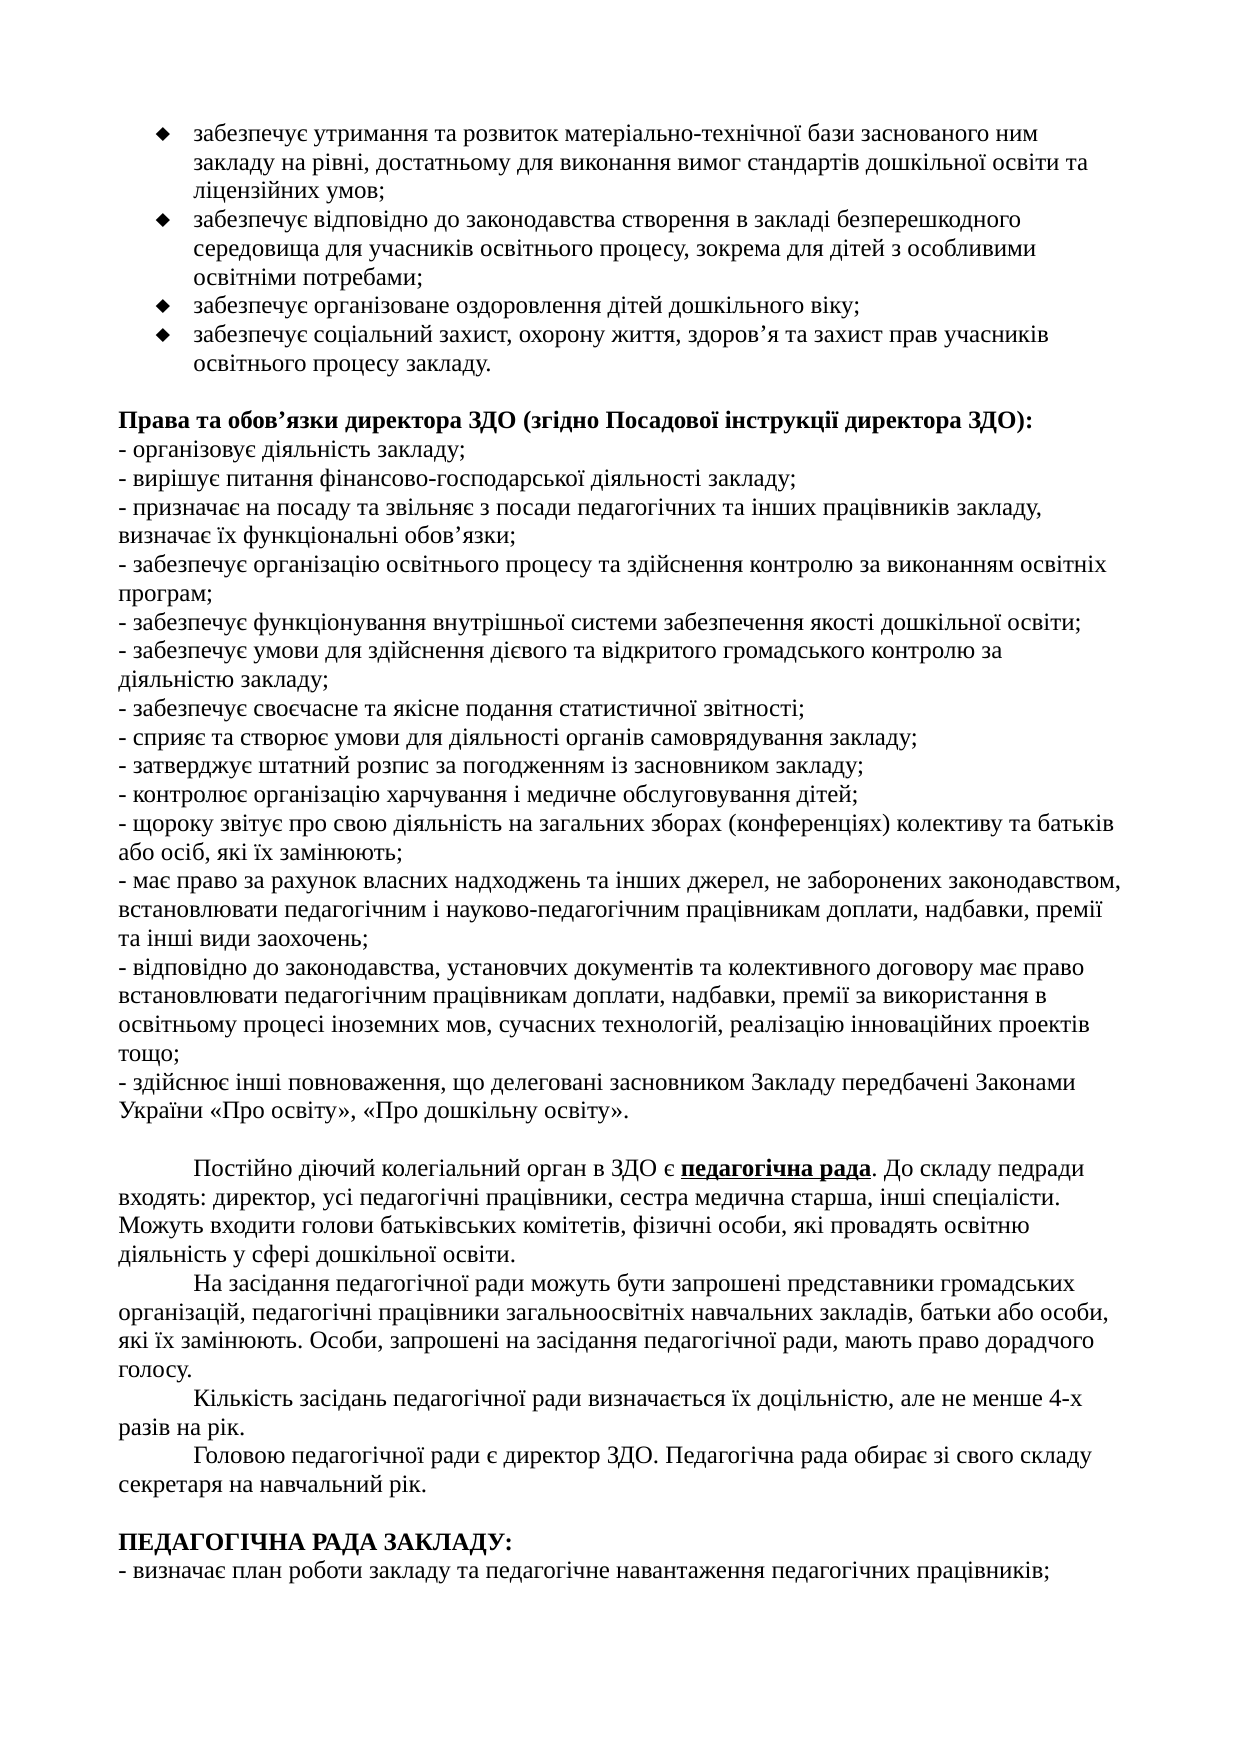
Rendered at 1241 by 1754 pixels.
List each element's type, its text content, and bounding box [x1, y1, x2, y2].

text - визначає план роботи закладу та педагогічне навантаження педагогічних працівників; [118, 1556, 1122, 1584]
text На засідання педагогічної ради можуть бути запрошені представники громадських організацій, педагогічні працівники загальноосвітніх навчальних закладів, батьки або особи, які їх замінюють. Особи, запрошені на засідання педагогічної ради, мають право дорадчого голосу. [118, 1268, 1122, 1383]
text - забезпечує умови для здійснення дієвого та відкритого громадського контролю за діяльністю закладу; [118, 636, 1122, 693]
text - має право за рахунок власних надходжень та інших джерел, не заборонених законодавством, встановлювати педагогічним і науково-педагогічним працівникам доплати, надбавки, премії та інші види заохочень; [118, 866, 1122, 952]
text - організовує діяльність закладу; [118, 434, 1122, 463]
text - сприяє та створює умови для діяльності органів самоврядування закладу; [118, 722, 1122, 751]
text - контролює організацію харчування і медичне обслуговування дітей; [118, 779, 1122, 808]
text Права та обов’язки директора ЗДО (згідно Посадової інструкції директора ЗДО): [118, 406, 1122, 434]
list забезпечує організоване оздоровлення дітей дошкільного віку; [156, 291, 1122, 319]
text - щороку звітує про свою діяльність на загальних зборах (конференціях) колективу та батьків або осіб, які їх замінюють; [118, 808, 1122, 866]
text Кількість засідань педагогічної ради визначається їх доцільністю, але не менше 4-х разів на рік. [118, 1383, 1122, 1441]
text Постійно діючий колегіальний орган в ЗДО є педагогічна рада. До складу педради входять: директор, усі педагогічні працівники, сестра медична старша, інші спеціалісти. Можуть входити голови батьківських комітетів, фізичні особи, які провадять освітню діяльність у сфері дошкільної освіти. [118, 1153, 1122, 1268]
text Головою педагогічної ради є директор ЗДО. Педагогічна рада обирає зі свого складу секретаря на навчальний рік. [118, 1441, 1122, 1498]
text - відповідно до законодавства, установчих документів та колективного договору має право встановлювати педагогічним працівникам доплати, надбавки, премії за використання в освітньому процесі іноземних мов, сучасних технологій, реалізацію інноваційних проектів тощо; [118, 952, 1122, 1067]
text - вирішує питання фінансово-господарської діяльності закладу; [118, 463, 1122, 492]
text - здійснює інші повноваження, що делеговані засновником Закладу передбачені Законами України «Про освіту», «Про дошкільну освіту». [118, 1067, 1122, 1124]
text - забезпечує своєчасне та якісне подання статистичної звітності; [118, 693, 1122, 722]
text - призначає на посаду та звільняє з посади педагогічних та інших працівників закладу, визначає їх функціональні обов’язки; [118, 492, 1122, 549]
text - забезпечує організацію освітнього процесу та здійснення контролю за виконанням освітніх програм; [118, 549, 1122, 607]
list забезпечує утримання та розвиток матеріально-технічної бази заснованого ним закладу на рівні, достатньому для виконання вимог стандартів дошкільної освіти та ліцензійних умов; [156, 118, 1122, 204]
text - затверджує штатний розпис за погодженням із засновником закладу; [118, 751, 1122, 779]
text - забезпечує функціонування внутрішньої системи забезпечення якості дошкільної освіти; [118, 607, 1122, 636]
list забезпечує відповідно до законодавства створення в закладі безперешкодного середовища для учасників освітнього процесу, зокрема для дітей з особливими освітніми потребами; [156, 204, 1122, 291]
text ПЕДАГОГІЧНА РАДА ЗАКЛАДУ: [118, 1527, 1122, 1556]
list забезпечує соціальний захист, охорону життя, здоров’я та захист прав учасників освітнього процесу закладу. [156, 319, 1122, 377]
